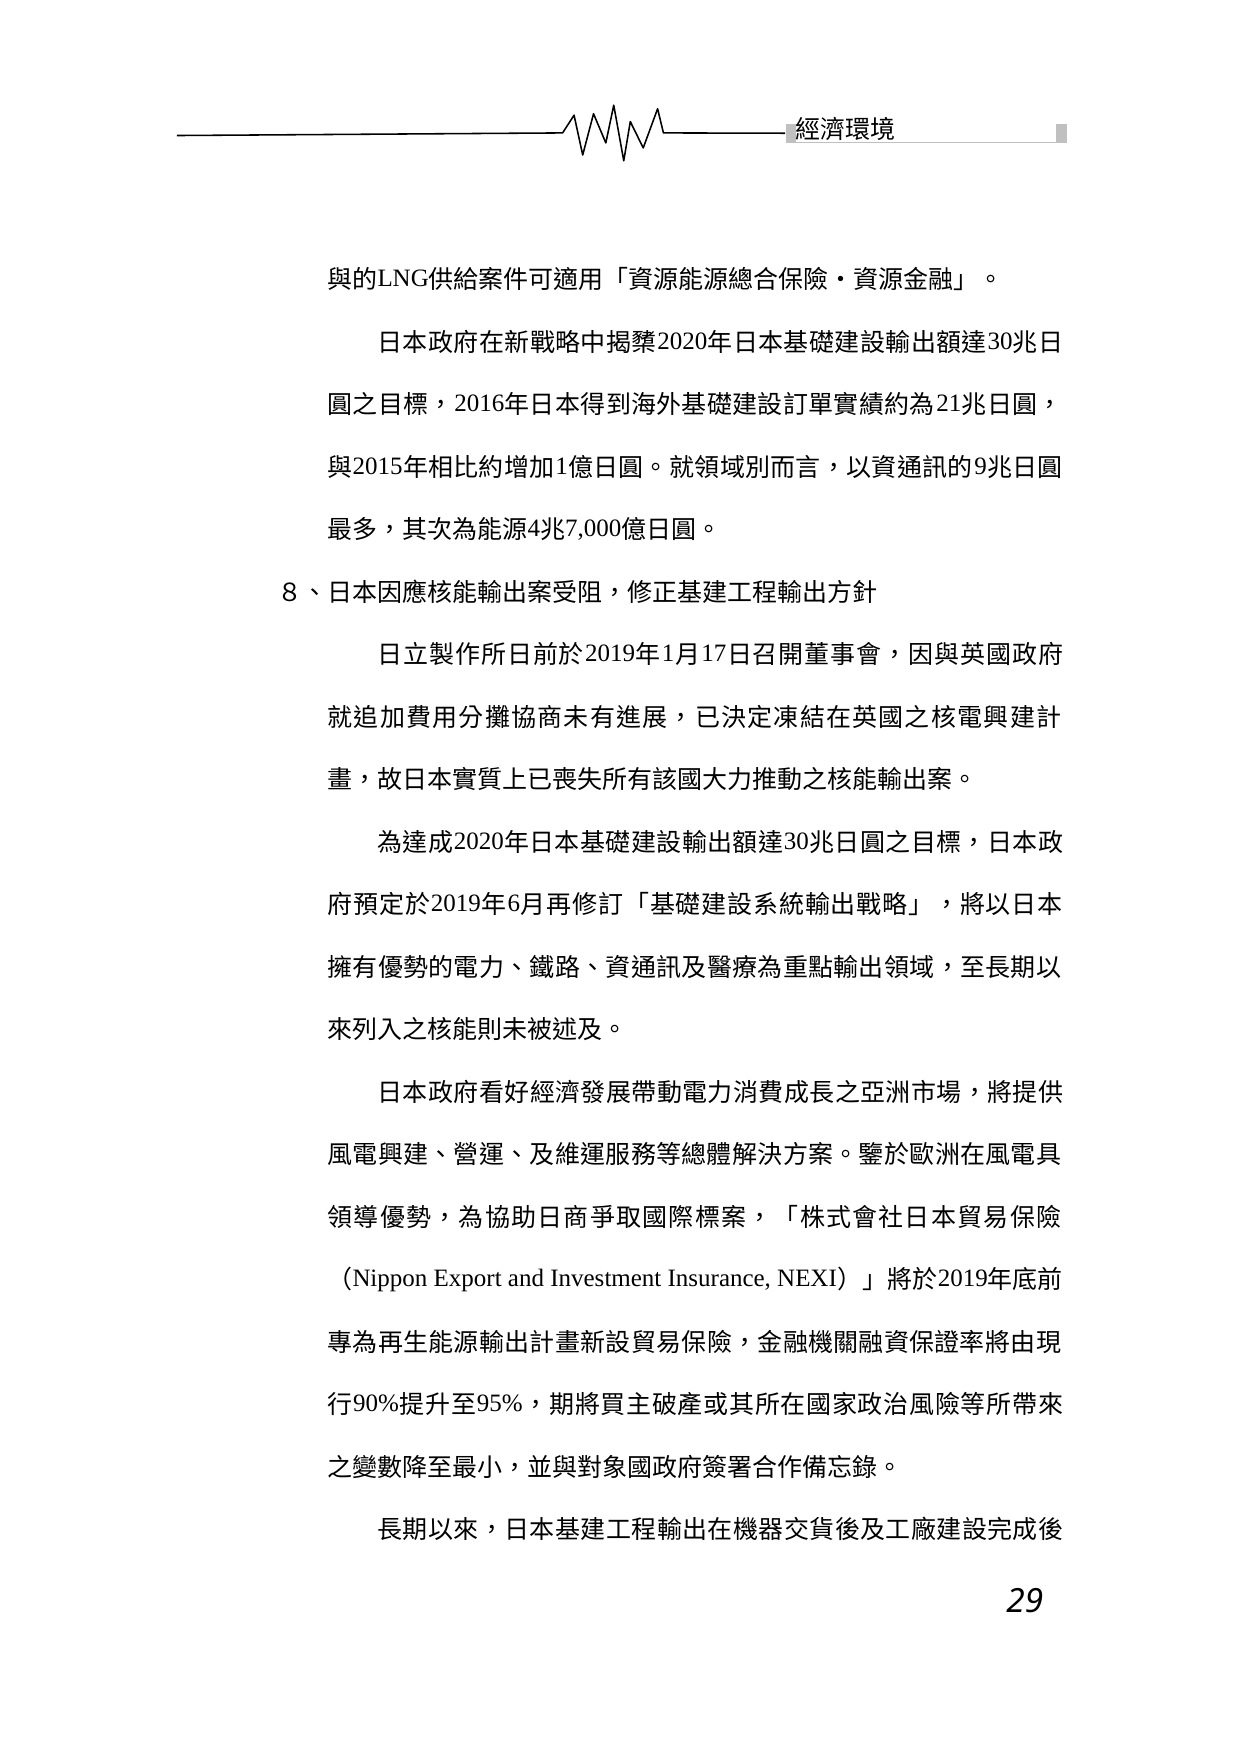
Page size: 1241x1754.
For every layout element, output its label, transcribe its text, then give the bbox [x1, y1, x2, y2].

text 日本政府在新戰略中揭櫫2020年日本基礎建設輸出額達30兆日圓之目標，2016年日本得到海外基礎建設訂單實績約為21兆日圓，與2015年相比約增加1億日圓。就領域別而言，以資通訊的9兆日圓最多，其次為能源4兆7,000億日圓。 [327, 299, 1063, 549]
text 長期以來，日本基建工程輸出在機器交貨後及工廠建設完成後 [327, 1486, 1063, 1549]
text ８、日本因應核能輸出案受阻，修正基建工程輸出方針 [277, 549, 1063, 611]
text 與的LNG供給案件可適用「資源能源總合保險・資源金融」。 [327, 236, 1063, 299]
text 日本政府看好經濟發展帶動電力消費成長之亞洲市場，將提供風電興建、營運、及維運服務等總體解決方案。鑒於歐洲在風電具領導優勢，為協助日商爭取國際標案，「株式會社日本貿易保險（Nippon Export and Investment Insurance, NEXI）」將於2019年底前專為再生能源輸出計畫新設貿易保險，金融機關融資保證率將由現行90%提升至95%，期將買主破產或其所在國家政治風險等所帶來之變數降至最小，並與對象國政府簽署合作備忘錄。 [327, 1049, 1063, 1486]
text 日立製作所日前於2019年1月17日召開董事會，因與英國政府就追加費用分攤協商未有進展，已決定凍結在英國之核電興建計畫，故日本實質上已喪失所有該國大力推動之核能輸出案。 [327, 611, 1063, 799]
text 為達成2020年日本基礎建設輸出額達30兆日圓之目標，日本政府預定於2019年6月再修訂「基礎建設系統輸出戰略」，將以日本擁有優勢的電力、鐵路、資通訊及醫療為重點輸出領域，至長期以來列入之核能則未被述及。 [327, 799, 1063, 1049]
